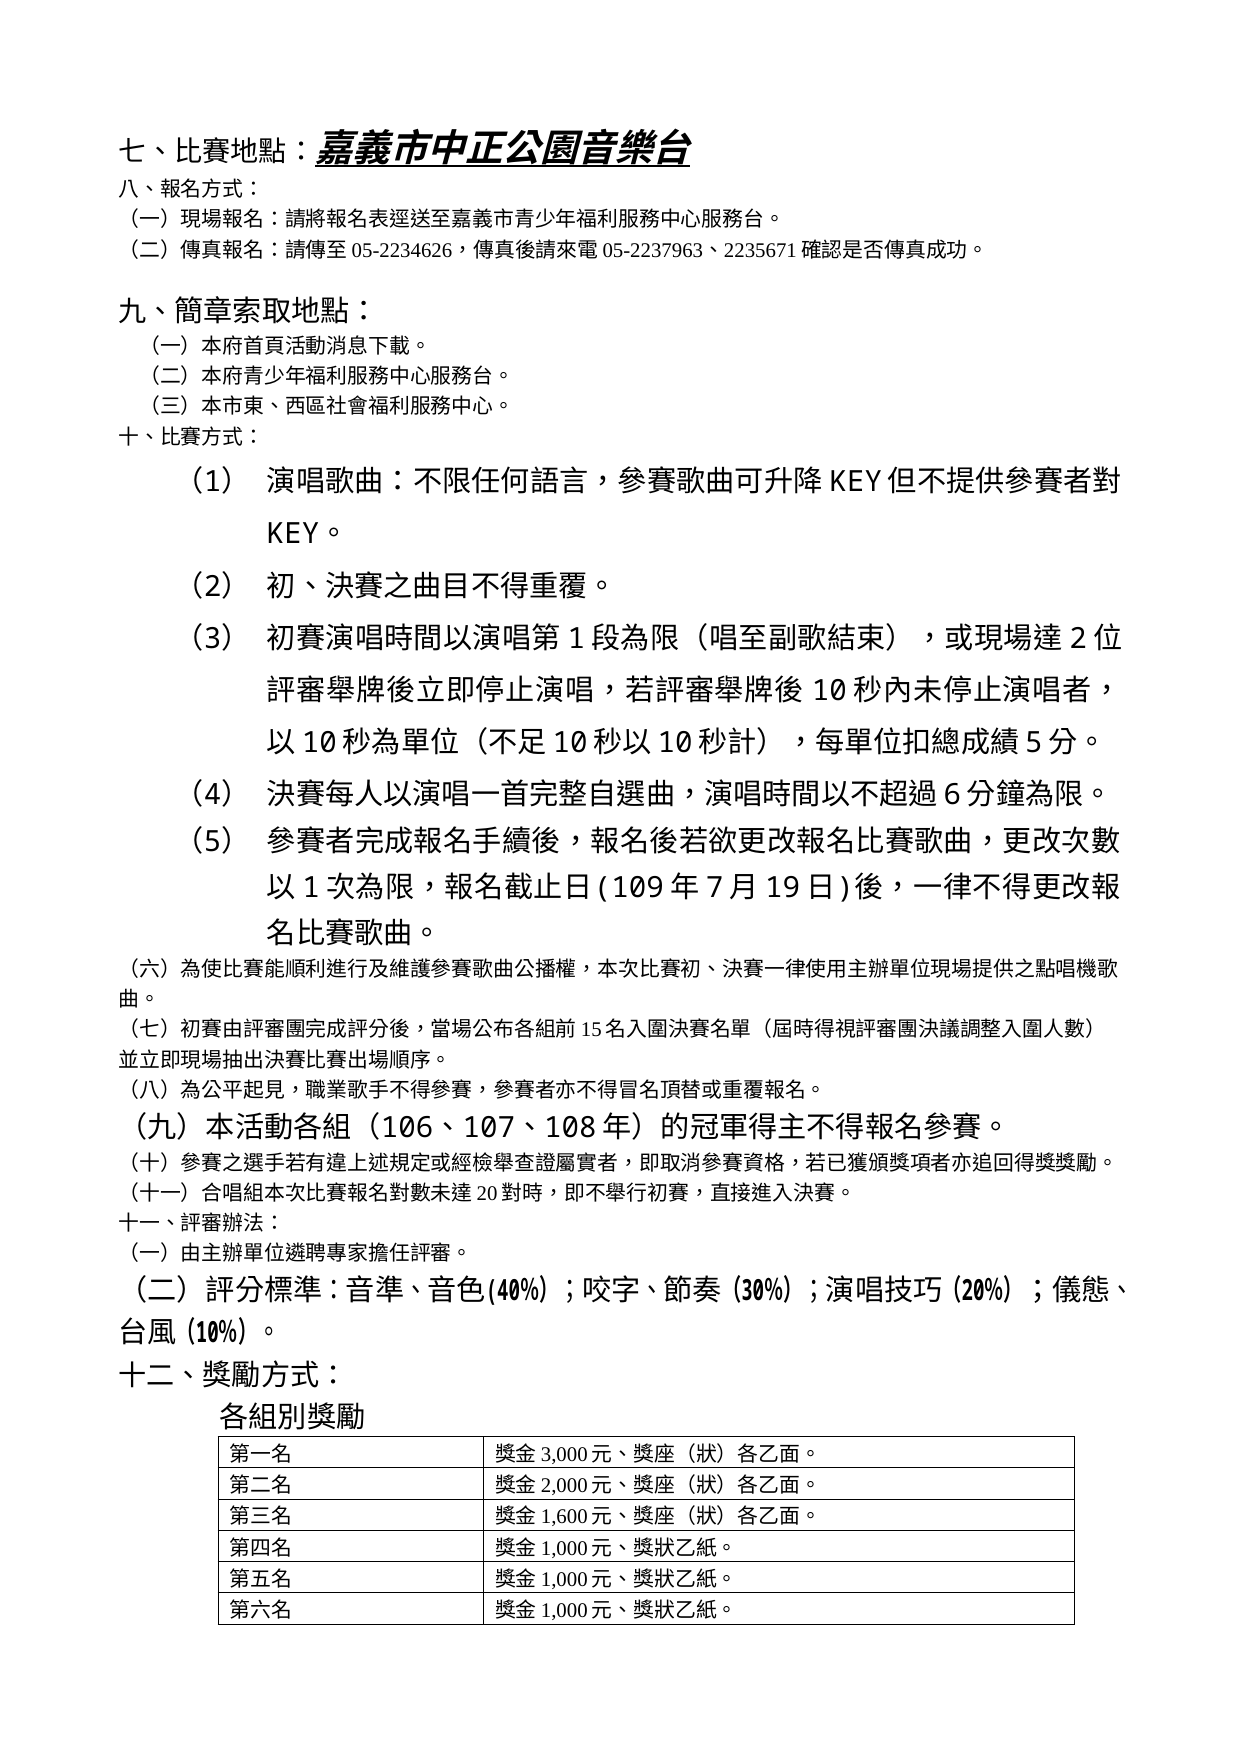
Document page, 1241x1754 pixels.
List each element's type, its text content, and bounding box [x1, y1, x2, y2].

text （十）參賽之選手若有違上述規定或經檢舉查證屬實者，即取消參賽資格，若已獲頒獎項者亦追回得獎獎勵。 [118, 1146, 1122, 1176]
text （三）本市東、西區社會福利服務中心。 [118, 390, 1122, 420]
text 十二、獎勵方式： [118, 1351, 1122, 1394]
text 八、報名方式： [118, 172, 1122, 203]
text 七、比賽地點：嘉義市中正公園音樂台 [118, 118, 1122, 172]
text 十一、評審辦法： [118, 1206, 1122, 1236]
list 決賽每人以演唱一首完整自選曲，演唱時間以不超過6分鐘為限。 [174, 763, 1122, 815]
table_cell 第四名 [219, 1531, 483, 1561]
text （六）為使比賽能順利進行及維護參賽歌曲公播權，本次比賽初、決賽一律使用主辦單位現場提供之點唱機歌曲。 [118, 952, 1122, 1013]
text （十一）合唱組本次比賽報名對數未達20對時，即不舉行初賽，直接進入決賽。 [118, 1176, 1122, 1206]
table_header 獎金3,000元、獎座（狀）各乙面。 [484, 1437, 1074, 1467]
text （一）由主辦單位遴聘專家擔任評審。 [118, 1236, 1122, 1267]
text （七）初賽由評審團完成評分後，當場公布各組前15名入圍決賽名單（屆時得視評審團決議調整入圍人數）並立即現場抽出決賽比賽出場順序。 [118, 1013, 1122, 1073]
table_cell 獎金1,000元、獎狀乙紙。 [484, 1531, 1074, 1561]
table_cell 第三名 [219, 1500, 483, 1530]
text （二）本府青少年福利服務中心服務台。 [118, 359, 1122, 390]
text 九、簡章索取地點： [118, 287, 1122, 329]
text 各組別獎勵 [118, 1394, 1122, 1436]
list 初賽演唱時間以演唱第1段為限（唱至副歌結束），或現場達2位評審舉牌後立即停止演唱，若評審舉牌後10秒內未停止演唱者，以10秒為單位（不足10秒以10秒計），每單位扣總成績5分。 [174, 606, 1122, 763]
table_cell 獎金1,000元、獎狀乙紙。 [484, 1562, 1074, 1592]
table_header 第一名 [219, 1437, 483, 1467]
text （八）為公平起見，職業歌手不得參賽，參賽者亦不得冒名頂替或重覆報名。 [118, 1073, 1122, 1103]
text 十、比賽方式： [118, 420, 1122, 450]
list 演唱歌曲：不限任何語言，參賽歌曲可升降KEY但不提供參賽者對KEY。 [174, 450, 1122, 554]
text （一）現場報名：請將報名表逕送至嘉義市青少年福利服務中心服務台。 [118, 203, 1122, 233]
list 參賽者完成報名手續後，報名後若欲更改報名比賽歌曲，更改次數以1次為限，報名截止日(109年7月19日)後，一律不得更改報名比賽歌曲。 [174, 815, 1122, 952]
table_cell 第六名 [219, 1593, 483, 1623]
table_cell 獎金1,600元、獎座（狀）各乙面。 [484, 1500, 1074, 1530]
table_cell 第五名 [219, 1562, 483, 1592]
table_cell 獎金2,000元、獎座（狀）各乙面。 [484, 1468, 1074, 1498]
text （二）評分標準：音準、音色(40％）；咬字、節奏（30％）；演唱技巧（20％）；儀態、台風（10％）。 [118, 1267, 1122, 1351]
text （二）傳真報名：請傳至05-2234626，傳真後請來電05-2237963、2235671確認是否傳真成功。 [118, 233, 1122, 263]
text （一）本府首頁活動消息下載。 [118, 329, 1122, 359]
text （九）本活動各組（106、107、108年）的冠軍得主不得報名參賽。 [118, 1103, 1122, 1146]
table_cell 第二名 [219, 1468, 483, 1498]
list 初、決賽之曲目不得重覆。 [174, 554, 1122, 606]
table_cell 獎金1,000元、獎狀乙紙。 [484, 1593, 1074, 1623]
